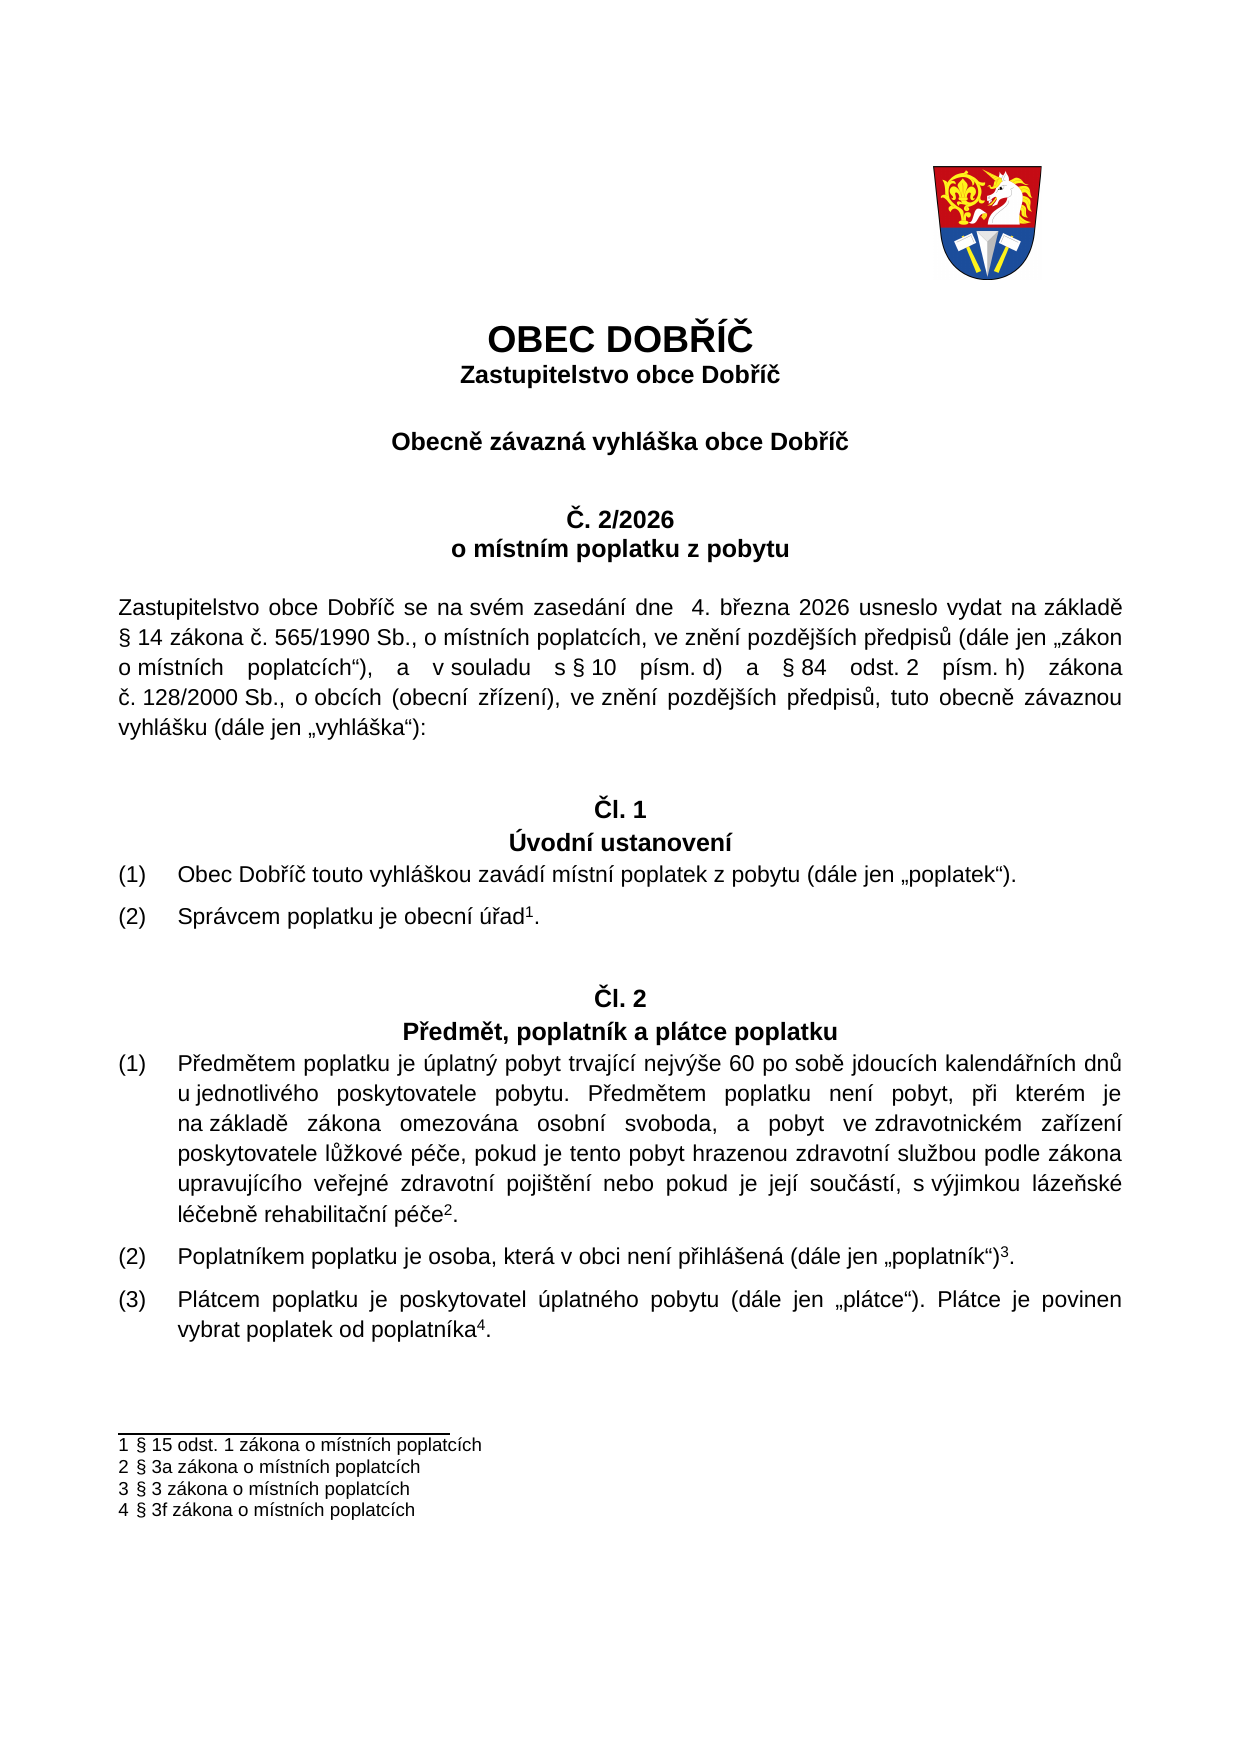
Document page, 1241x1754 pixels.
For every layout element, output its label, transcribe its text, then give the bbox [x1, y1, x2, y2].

list Poplatníkem poplatku je osoba, která v obci není přihlášená (dále jen „poplatník“). [118, 1243, 1122, 1270]
subtitle Čl. 1 Úvodní ustanovení [118, 794, 1122, 856]
list § 3a zákona o místních poplatcích [118, 1456, 1122, 1477]
subtitle Č. 2/2026 o místním poplatku z pobytu [118, 505, 1122, 562]
list Plátcem poplatku je poskytovatel úplatného pobytu (dále jen „plátce“). Plátce je povinen vybrat poplatek od poplatníka. [118, 1286, 1122, 1343]
subtitle Čl. 2 Předmět, poplatník a plátce poplatku [118, 983, 1122, 1045]
list § 15 odst. 1 zákona o místních poplatcích [118, 1434, 1122, 1456]
text OBEC DOBŘÍČ Zastupitelstvo obce Dobříč [118, 317, 1122, 389]
list Předmětem poplatku je úplatný pobyt trvající nejvýše 60 po sobě jdoucích kalendářních dnů u jednotlivého poskytovatele pobytu. Předmětem poplatku není pobyt, při kterém je na základě zákona omezována osobní svoboda, a pobyt ve zdravotnickém zařízení poskytovatele lůžkové péče, pokud je tento pobyt hrazenou zdravotní službou podle zákona upravujícího veřejné zdravotní pojištění nebo pokud je její součástí, s výjimkou lázeňské léčebně rehabilitační péče. [118, 1049, 1122, 1227]
list § 3f zákona o místních poplatcích [118, 1499, 1122, 1520]
list Obec Dobříč touto vyhláškou zavádí místní poplatek z pobytu (dále jen „poplatek“). [118, 861, 1122, 887]
subtitle Obecně závazná vyhláška obce Dobříč [118, 426, 1122, 455]
list § 3 zákona o místních poplatcích [118, 1477, 1122, 1499]
text Zastupitelstvo obce Dobříč se na svém zasedání dne 4. března 2026 usneslo vydat na základě § 14 zákona č. 565/1990 Sb., o místních poplatcích, ve znění pozdějších předpisů (dále jen „zákon o místních poplatcích“), a v souladu s § 10 písm. d) a § 84 odst. 2 písm. h) zákona č. 128/2000 Sb., o obcích (obecní zřízení), ve znění pozdějších předpisů, tuto obecně závaznou vyhlášku (dále jen „vyhláška“): [118, 593, 1122, 741]
list Správcem poplatku je obecní úřad. [118, 903, 1122, 930]
